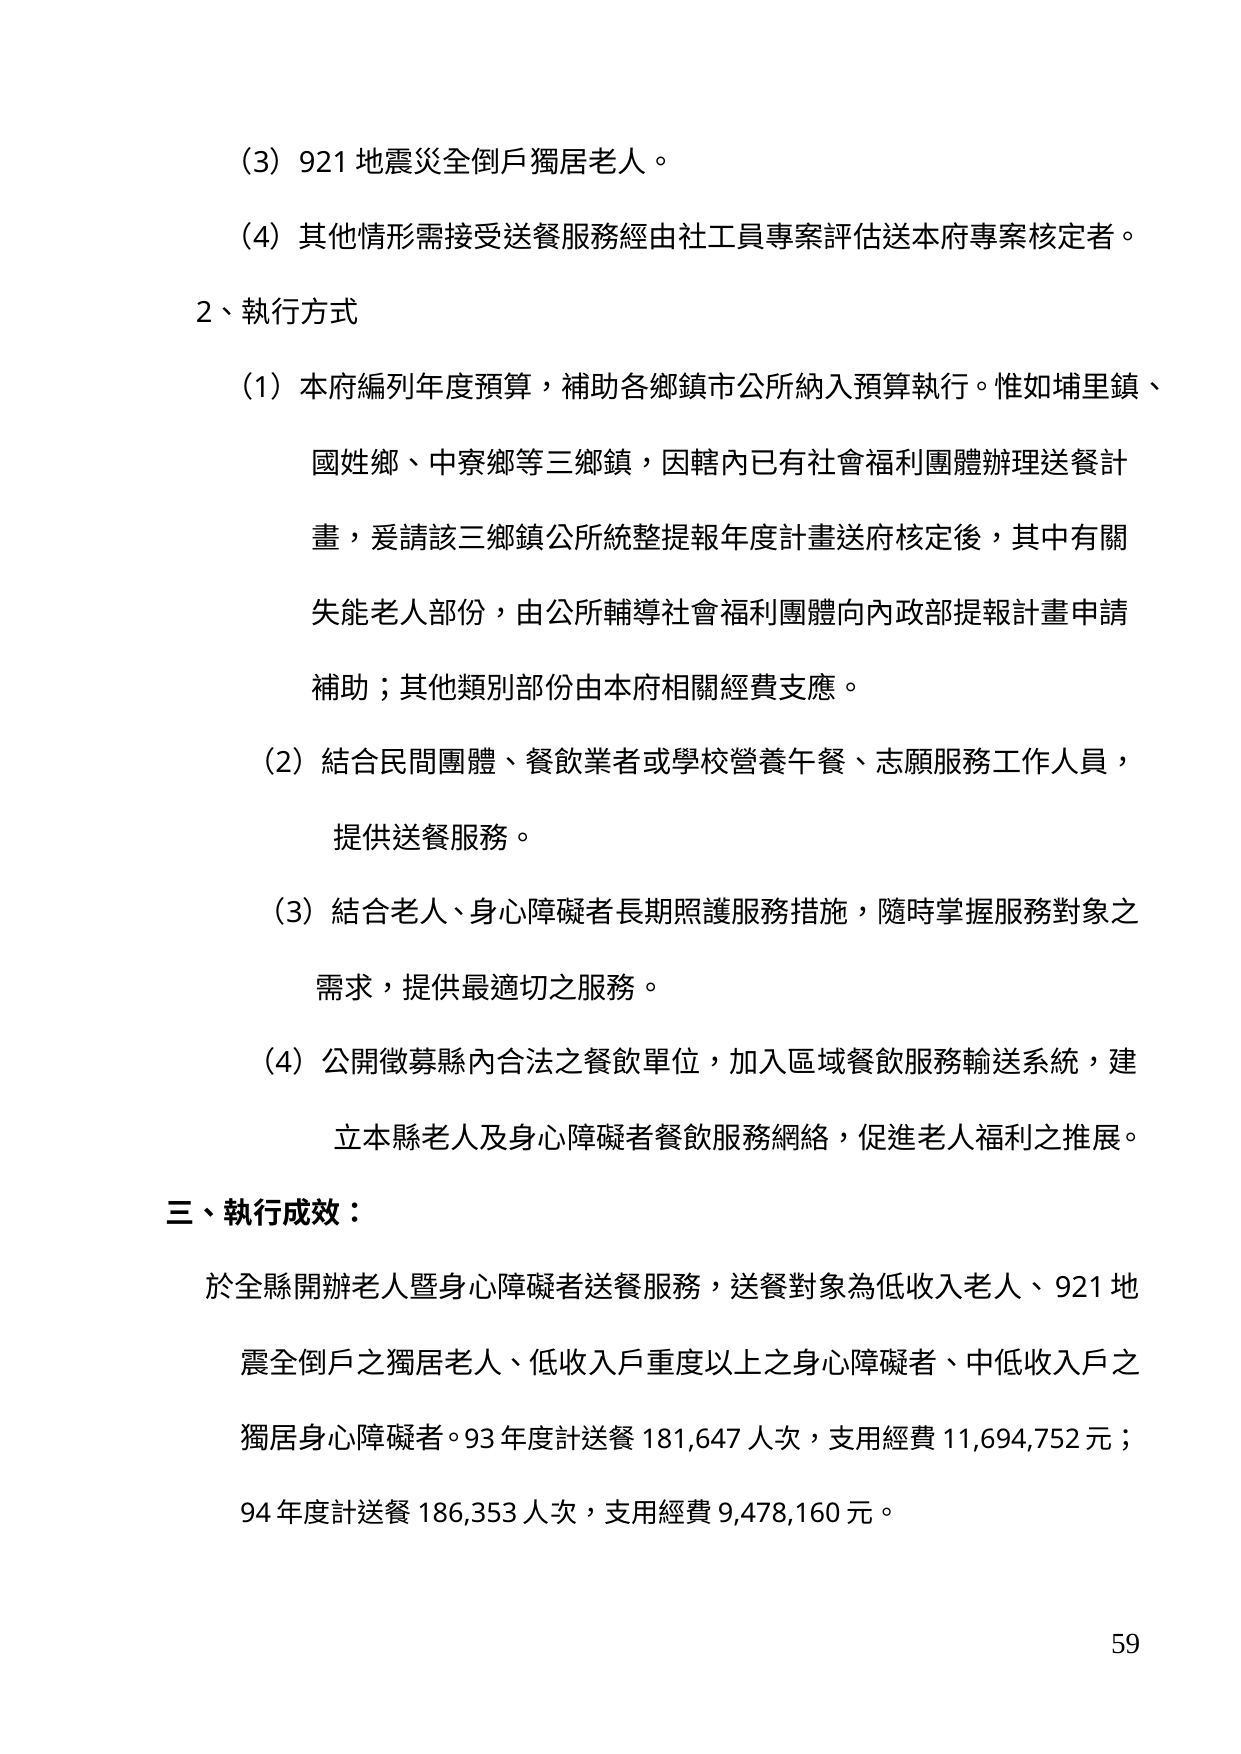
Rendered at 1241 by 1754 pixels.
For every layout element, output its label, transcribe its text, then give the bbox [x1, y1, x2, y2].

text 於全縣開辦老人暨身心障礙者送餐服務，送餐對象為低收入老人、921地震全倒戶之獨居老人、低收入戶重度以上之身心障礙者、中低收入戶之獨居身心障礙者。93年度計送餐181,647人次，支用經費11,694,752元；94年度計送餐186,353人次，支用經費9,478,160元。 [121, 1248, 1140, 1548]
text （4）其他情形需接受送餐服務經由社工員專案評估送本府專案核定者。 [165, 198, 1140, 273]
text （2）結合民間團體、餐飲業者或學校營養午餐、志願服務工作人員，提供送餐服務。 [246, 723, 1140, 873]
text （4）公開徵募縣內合法之餐飲單位，加入區域餐飲服務輸送系統，建立本縣老人及身心障礙者餐飲服務網絡，促進老人福利之推展。 [246, 1023, 1140, 1173]
text 2、執行方式 [165, 273, 1140, 348]
text （3）結合老人、身心障礙者長期照護服務措施，隨時掌握服務對象之需求，提供最適切之服務。 [257, 873, 1140, 1023]
text （1）本府編列年度預算，補助各鄉鎮市公所納入預算執行。惟如埔里鎮、國姓鄉、中寮鄉等三鄉鎮，因轄內已有社會福利團體辦理送餐計畫，爰請該三鄉鎮公所統整提報年度計畫送府核定後，其中有關失能老人部份，由公所輔導社會福利團體向內政部提報計畫申請補助；其他類別部份由本府相關經費支應。 [224, 348, 1140, 723]
text 三、執行成效： [165, 1173, 1140, 1248]
text （3）921地震災全倒戶獨居老人。 [165, 123, 1140, 198]
